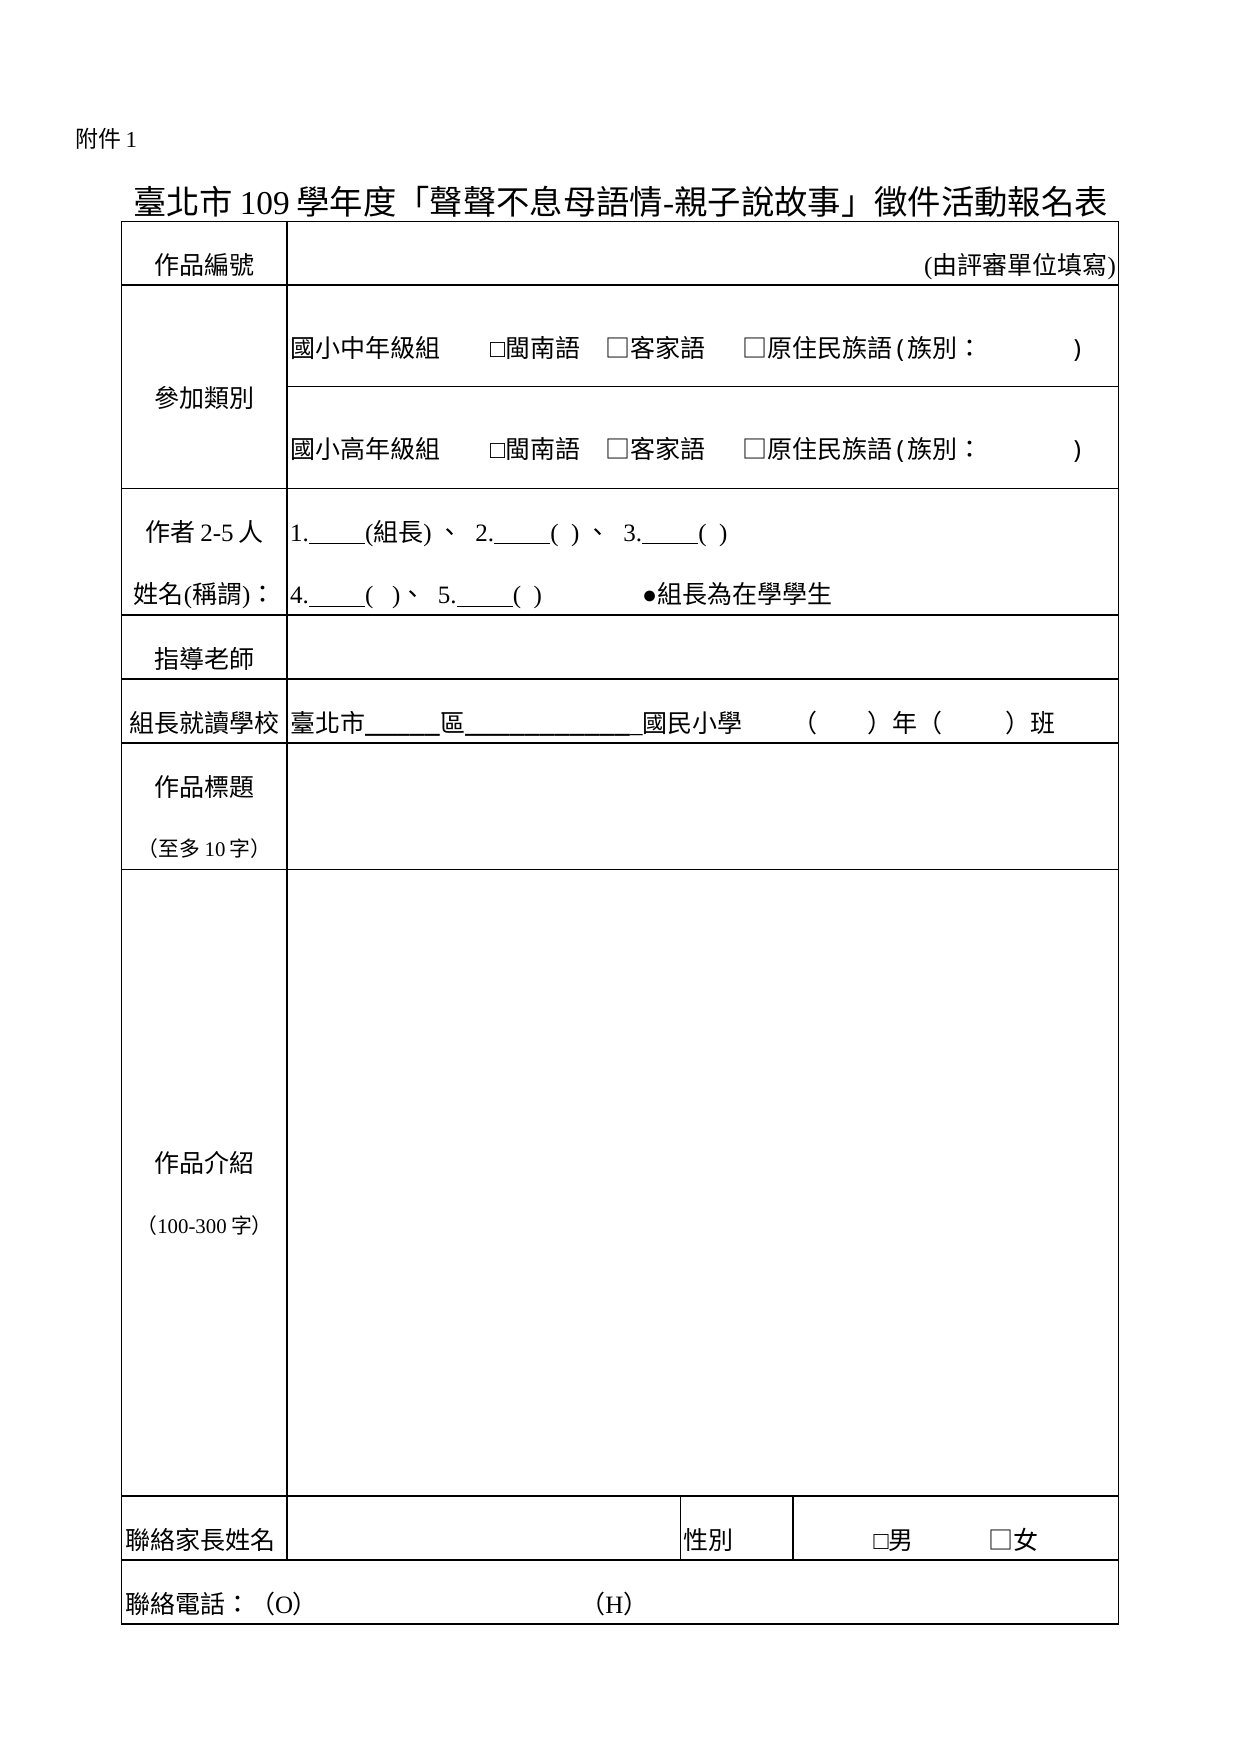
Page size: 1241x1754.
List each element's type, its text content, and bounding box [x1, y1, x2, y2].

table_cell [288, 616, 1118, 678]
table_cell [288, 870, 1118, 1495]
table_cell 作品標題 （至多10字） [122, 744, 286, 869]
text 臺北市109學年度「聲聲不息母語情-親子說故事」徵件活動報名表 [75, 158, 1165, 221]
table_cell 作者2-5人 姓名(稱謂)： [122, 489, 286, 614]
table_cell 1. (組長) 、 2. ( ) 、 3. ( ) 4. ( )、 5. ( ) ●組長為在學學生 [288, 489, 1118, 614]
table_cell [288, 744, 1118, 869]
table_cell 參加類別 [122, 286, 286, 487]
table_header (由評審單位填寫) [288, 222, 1118, 284]
table_cell 聯絡電話：（O） （H） [122, 1561, 1118, 1623]
table_cell 臺北市_____區____________國民小學 （ ）年（ ）班 [288, 680, 1118, 742]
text 附件1 [75, 96, 1165, 158]
table_cell 組長就讀學校 [122, 680, 286, 742]
table_cell □男 □女 [794, 1497, 1118, 1559]
table_cell 作品介紹 （100-300字） [122, 870, 286, 1495]
table_cell 聯絡家長姓名 [122, 1497, 286, 1559]
table_cell 國小中年級組 □閩南語 □客家語 □原住民族語(族別： ) [288, 286, 1118, 386]
table_cell 指導老師 [122, 616, 286, 678]
table_cell 國小高年級組 □閩南語 □客家語 □原住民族語(族別： ) [288, 387, 1118, 487]
table_cell [288, 1497, 680, 1559]
table_header 作品編號 [122, 222, 286, 284]
table_cell 性別 [681, 1497, 792, 1559]
